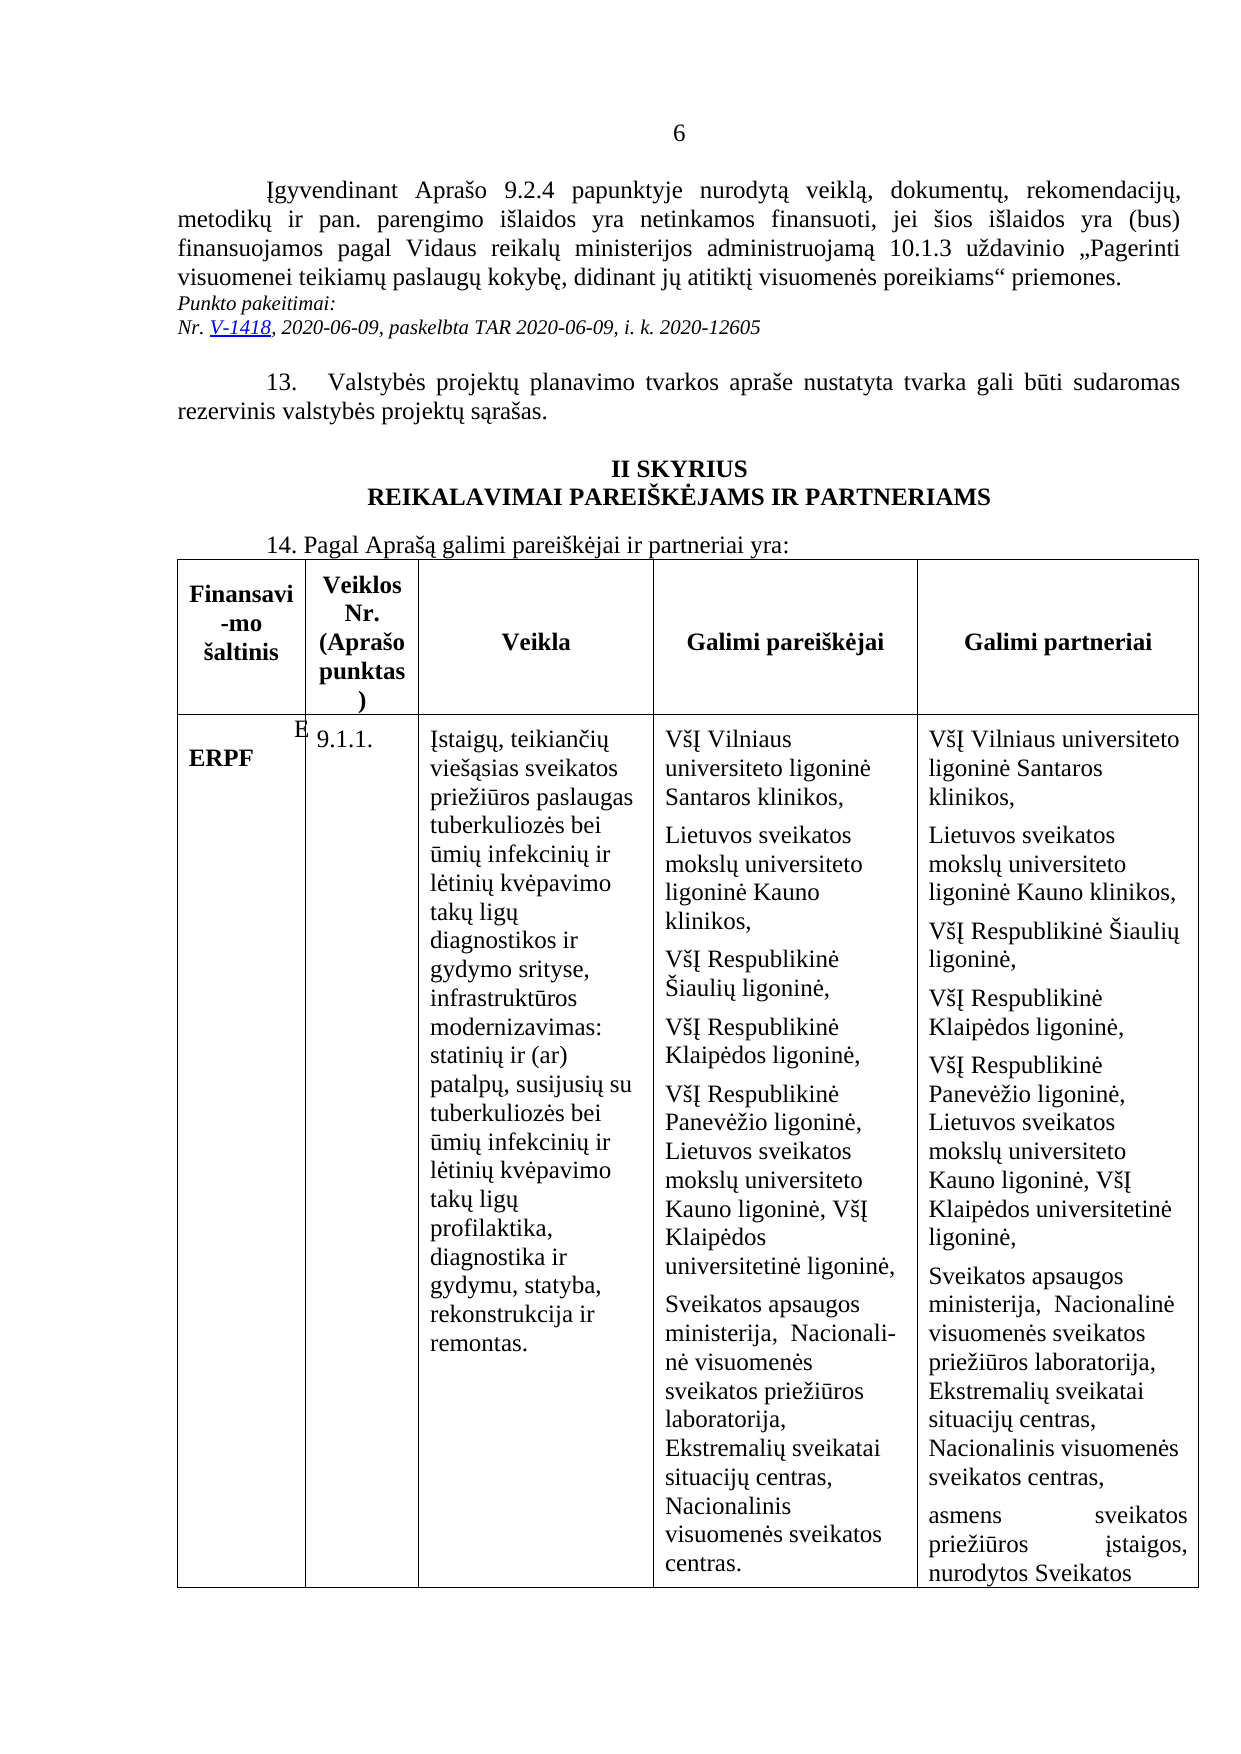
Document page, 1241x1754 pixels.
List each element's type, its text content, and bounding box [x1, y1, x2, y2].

table_cell Įstaigų, teikiančių viešąsias sveikatos priežiūros paslaugas tuberkuliozės bei ūmių infekcinių ir lėtinių kvėpavimo takų ligų diagnostikos ir gydymo srityse, infrastruktūros modernizavimas: statinių ir (ar) patalpų, susijusių su tuberkuliozės bei ūmių infekcinių ir lėtinių kvėpavimo takų ligų profilaktika, diagnostika ir gydymu, statyba, rekonstrukcija ir remontas. [419, 715, 653, 1587]
table_header Finansavi-mo šaltinis [178, 560, 305, 713]
text Nr. V-1418, 2020-06-09, paskelbta TAR 2020-06-09, i. k. 2020-12605 [177, 315, 1181, 339]
table_cell 9.1.1. [306, 715, 418, 1587]
table_header Galimi partneriai [918, 560, 1198, 713]
table_cell VšĮ Vilniaus universiteto ligoninė Santaros klinikos, Lietuvos sveikatos mokslų universiteto ligoninė Kauno klinikos, VšĮ Respublikinė Šiaulių ligoninė, VšĮ Respublikinė Klaipėdos ligoninė, VšĮ Respublikinė Panevėžio ligoninė, Lietuvos sveikatos mokslų universiteto Kauno ligoninė, VšĮ Klaipėdos universitetinė ligoninė, Sveikatos apsaugos ministerija, Nacionali-nė visuomenės sveikatos priežiūros laboratorija, Ekstremalių sveikatai situacijų centras, Nacionalinis visuomenės sveikatos centras. [654, 715, 917, 1587]
table_cell VšĮ Vilniaus universiteto ligoninė Santaros klinikos, Lietuvos sveikatos mokslų universiteto ligoninė Kauno klinikos, VšĮ Respublikinė Šiaulių ligoninė, VšĮ Respublikinė Klaipėdos ligoninė, VšĮ Respublikinė Panevėžio ligoninė, Lietuvos sveikatos mokslų universiteto Kauno ligoninė, VšĮ Klaipėdos universitetinė ligoninė, Sveikatos apsaugos ministerija, Nacionalinė visuomenės sveikatos priežiūros laboratorija, Ekstremalių sveikatai situacijų centras, Nacionalinis visuomenės sveikatos centras, asmens sveikatos priežiūros įstaigos, nurodytos Sveikatos [918, 715, 1198, 1587]
table_header Galimi pareiškėjai [654, 560, 917, 713]
table_header Veikla [419, 560, 653, 713]
text II SKYRIUS [177, 454, 1181, 482]
text 13. Valstybės projektų planavimo tvarkos apraše nustatyta tvarka gali būti sudaromas rezervinis valstybės projektų sąrašas. [177, 367, 1181, 425]
table_header Veiklos Nr. (Aprašo punktas) [306, 560, 418, 713]
text Punkto pakeitimai: [177, 291, 1181, 315]
text REIKALAVIMAI PAREIŠKĖJAMS IR PARTNERIAMS [177, 482, 1181, 511]
table_cell EERPF [178, 715, 305, 1587]
text 14. Pagal Aprašą galimi pareiškėjai ir partneriai yra: [266, 530, 1181, 559]
text Įgyvendinant Aprašo 9.2.4 papunktyje nurodytą veiklą, dokumentų, rekomendacijų, metodikų ir pan. parengimo išlaidos yra netinkamos finansuoti, jei šios išlaidos yra (bus) finansuojamos pagal Vidaus reikalų ministerijos administruojamą 10.1.3 uždavinio „Pagerinti visuomenei teikiamų paslaugų kokybę, didinant jų atitiktį visuomenės poreikiams“ priemones. [177, 176, 1181, 291]
